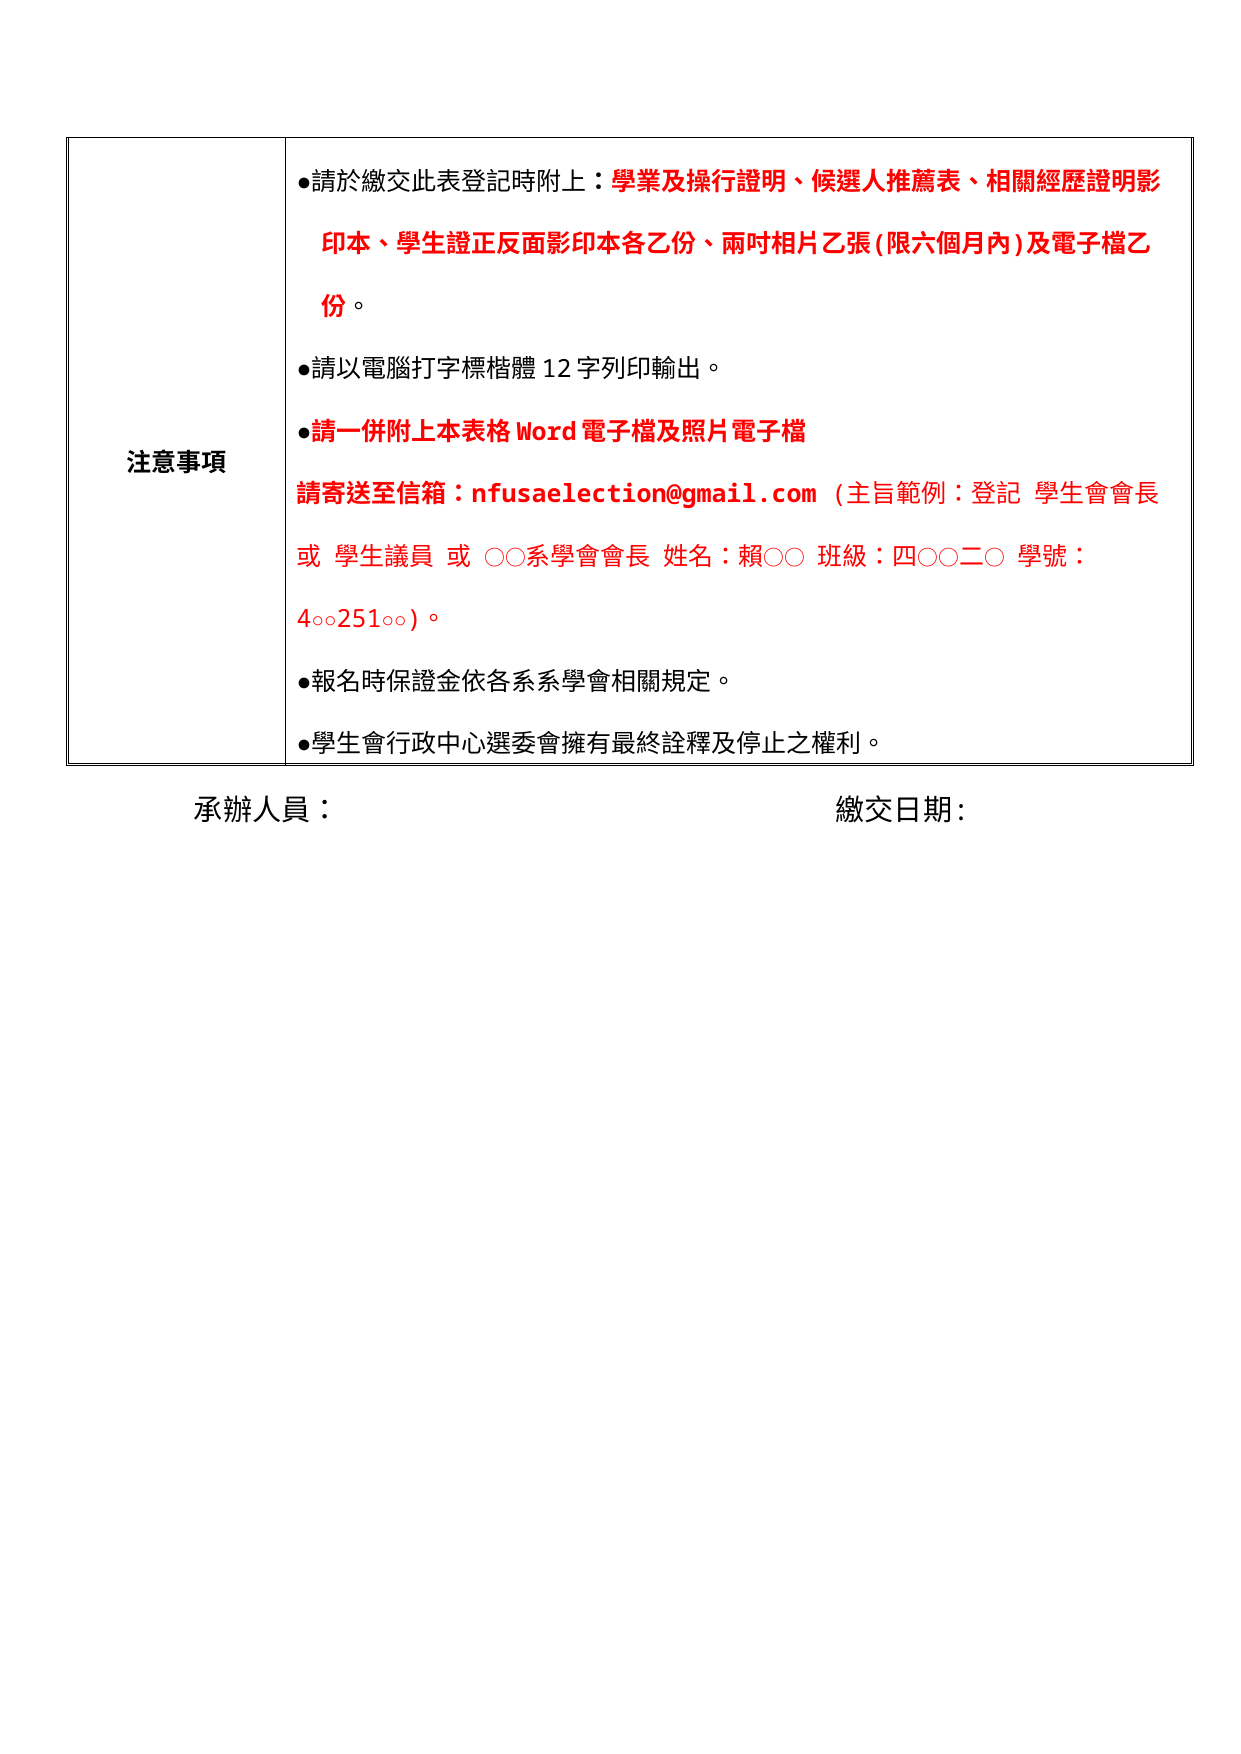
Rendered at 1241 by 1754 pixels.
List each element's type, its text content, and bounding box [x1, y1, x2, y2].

table_cell 注意事項 [69, 138, 285, 763]
text 承辦人員： 繳交日期: [187, 766, 990, 828]
table_cell ●請於繳交此表登記時附上：學業及操行證明、候選人推薦表、相關經歷證明影印本、學生證正反面影印本各乙份、兩吋相片乙張(限六個月內)及電子檔乙份。 ●請以電腦打字標楷體12字列印輸出。 ●請一併附上本表格Word電子檔及照片電子檔 請寄送至信箱：nfusaelection@gmail.com (主旨範例：登記 學生會會長 或 學生議員 或 ○○系學會會長 姓名：賴○○ 班級：四○○二○ 學號：4○○251○○)。 ●報名時保證金依各系系學會相關規定。 ●學生會行政中心選委會擁有最終詮釋及停止之權利。 [286, 138, 1191, 763]
